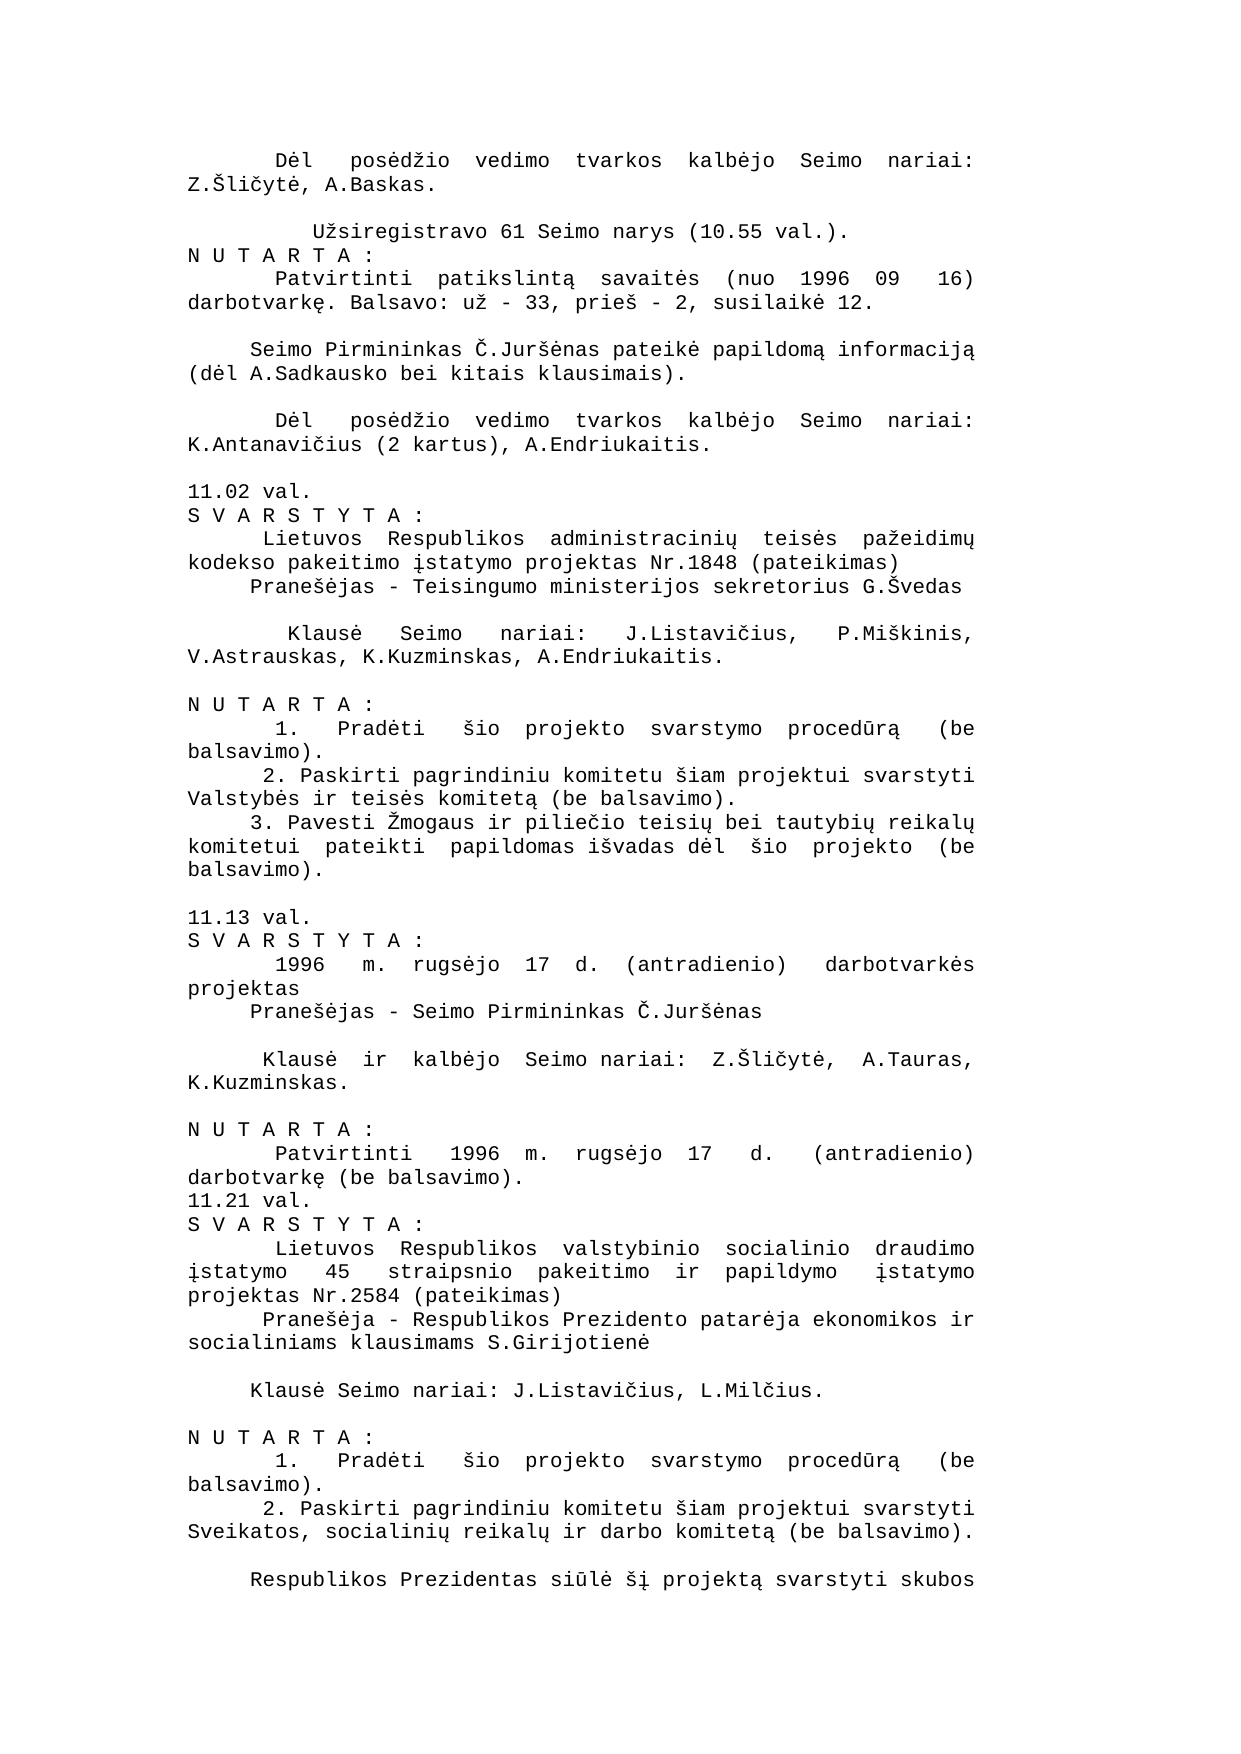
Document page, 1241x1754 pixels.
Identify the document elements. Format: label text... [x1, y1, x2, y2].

text K.Kuzminskas. [187, 1072, 1053, 1096]
text socialiniams klausimams S.Girijotienė [187, 1332, 1053, 1356]
text Klausė Seimo nariai: J.Listavičius, P.Miškinis, [187, 623, 1053, 647]
text S V A R S T Y T A : [187, 930, 1053, 954]
text balsavimo). [187, 741, 1053, 765]
text V.Astrauskas, K.Kuzminskas, A.Endriukaitis. [187, 647, 1053, 670]
text K.Antanavičius (2 kartus), A.Endriukaitis. [187, 434, 1053, 457]
text 1. Pradėti šio projekto svarstymo procedūrą (be [187, 717, 1053, 741]
text Klausė ir kalbėjo Seimo nariai: Z.Šličytė, A.Tauras, [187, 1048, 1053, 1072]
text Klausė Seimo nariai: J.Listavičius, L.Milčius. [187, 1379, 1053, 1403]
text projektas [187, 978, 1053, 1001]
text Dėl posėdžio vedimo tvarkos kalbėjo Seimo nariai: [187, 410, 1053, 434]
text Lietuvos Respublikos valstybinio socialinio draudimo [187, 1238, 1053, 1261]
text N U T A R T A : [187, 1119, 1053, 1143]
text Seimo Pirmininkas Č.Juršėnas pateikė papildomą informaciją [187, 339, 1053, 363]
text 2. Paskirti pagrindiniu komitetu šiam projektui svarstyti [187, 765, 1053, 788]
text 11.02 val. [187, 481, 1053, 505]
text Lietuvos Respublikos administracinių teisės pažeidimų [187, 528, 1053, 552]
text N U T A R T A : [187, 244, 1053, 268]
text S V A R S T Y T A : [187, 505, 1053, 528]
text projektas Nr.2584 (pateikimas) [187, 1285, 1053, 1309]
text 2. Paskirti pagrindiniu komitetu šiam projektui svarstyti [187, 1498, 1053, 1521]
text Užsiregistravo 61 Seimo narys (10.55 val.). [187, 221, 1053, 244]
text darbotvarkę. Balsavo: už - 33, prieš - 2, susilaikė 12. [187, 292, 1053, 316]
text Sveikatos, socialinių reikalų ir darbo komitetą (be balsavimo). [187, 1521, 1053, 1545]
text įstatymo 45 straipsnio pakeitimo ir papildymo įstatymo [187, 1261, 1053, 1285]
text Patvirtinti patikslintą savaitės (nuo 1996 09 16) [187, 268, 1053, 292]
text komitetui pateikti papildomas išvadas dėl šio projekto (be [187, 836, 1053, 859]
text Pranešėjas - Teisingumo ministerijos sekretorius G.Švedas [187, 576, 1053, 599]
text Dėl posėdžio vedimo tvarkos kalbėjo Seimo nariai: [187, 150, 1053, 174]
text Patvirtinti 1996 m. rugsėjo 17 d. (antradienio) [187, 1143, 1053, 1167]
text S V A R S T Y T A : [187, 1214, 1053, 1238]
text 3. Pavesti Žmogaus ir piliečio teisių bei tautybių reikalų [187, 812, 1053, 836]
text Valstybės ir teisės komitetą (be balsavimo). [187, 788, 1053, 812]
text Z.Šličytė, A.Baskas. [187, 174, 1053, 197]
text 1996 m. rugsėjo 17 d. (antradienio) darbotvarkės [187, 954, 1053, 978]
text 1. Pradėti šio projekto svarstymo procedūrą (be [187, 1451, 1053, 1474]
text 11.21 val. [187, 1190, 1053, 1214]
text N U T A R T A : [187, 694, 1053, 717]
text balsavimo). [187, 859, 1053, 883]
text balsavimo). [187, 1474, 1053, 1498]
text 11.13 val. [187, 907, 1053, 930]
text kodekso pakeitimo įstatymo projektas Nr.1848 (pateikimas) [187, 552, 1053, 576]
text N U T A R T A : [187, 1427, 1053, 1451]
text Pranešėja - Respublikos Prezidento patarėja ekonomikos ir [187, 1309, 1053, 1332]
text Respublikos Prezidentas siūlė šį projektą svarstyti skubos [187, 1569, 1053, 1592]
text (dėl A.Sadkausko bei kitais klausimais). [187, 363, 1053, 386]
text Pranešėjas - Seimo Pirmininkas Č.Juršėnas [187, 1001, 1053, 1025]
text darbotvarkę (be balsavimo). [187, 1167, 1053, 1190]
